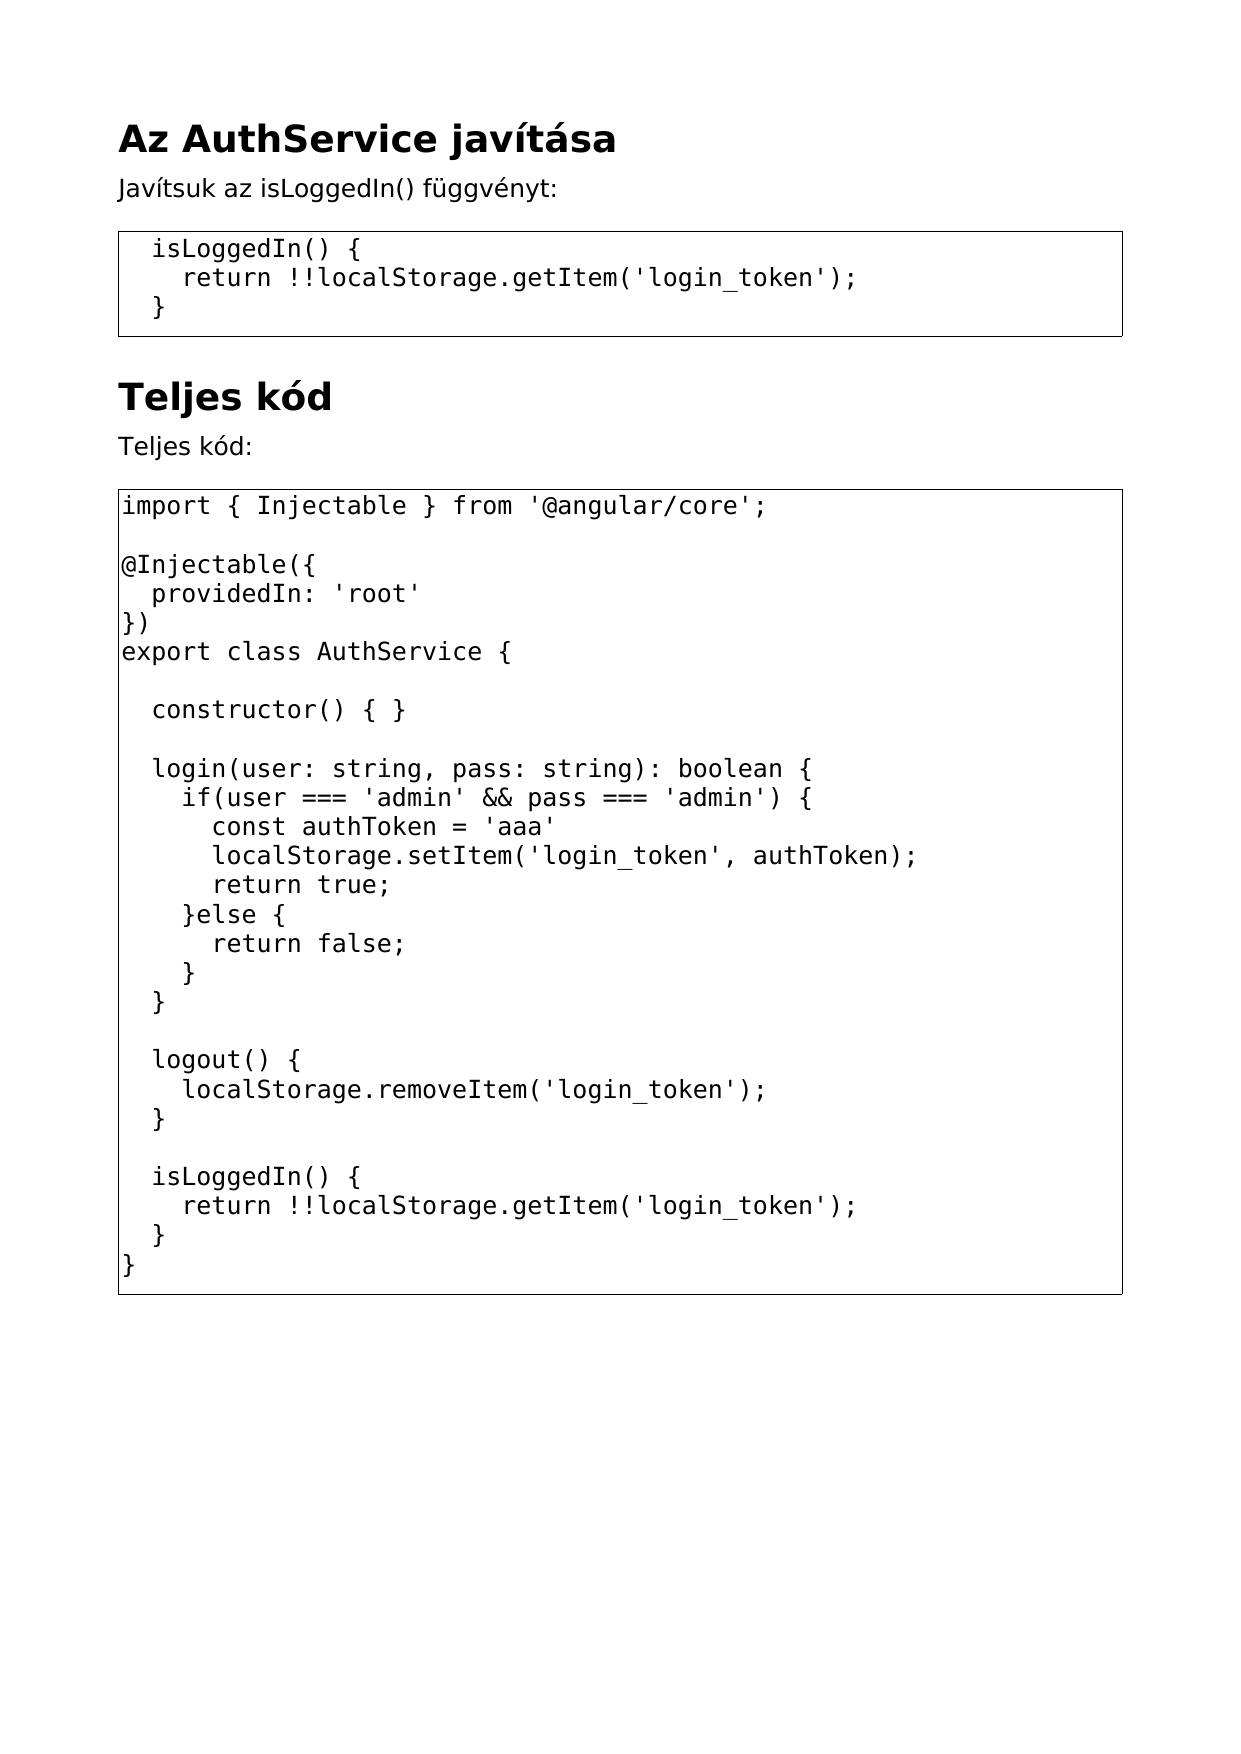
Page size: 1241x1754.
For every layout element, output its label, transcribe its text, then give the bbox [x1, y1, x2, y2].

table_header import { Injectable } from '@angular/core'; @Injectable({ providedIn: 'root' }) export class AuthService { constructor() { } login(user: string, pass: string): boolean { if(user === 'admin' && pass === 'admin') { const authToken = 'aaa' localStorage.setItem('login_token', authToken); return true; }else { return false; } } logout() { localStorage.removeItem('login_token'); } isLoggedIn() { return !!localStorage.getItem('login_token'); } } [119, 490, 1122, 1294]
text Javítsuk az isLoggedIn() függvényt: [118, 174, 1122, 203]
table_header isLoggedIn() { return !!localStorage.getItem('login_token'); } [119, 232, 1122, 336]
subtitle Teljes kód [118, 376, 1122, 419]
text Teljes kód: [118, 432, 1122, 461]
subtitle Az AuthService javítása [118, 118, 1122, 162]
